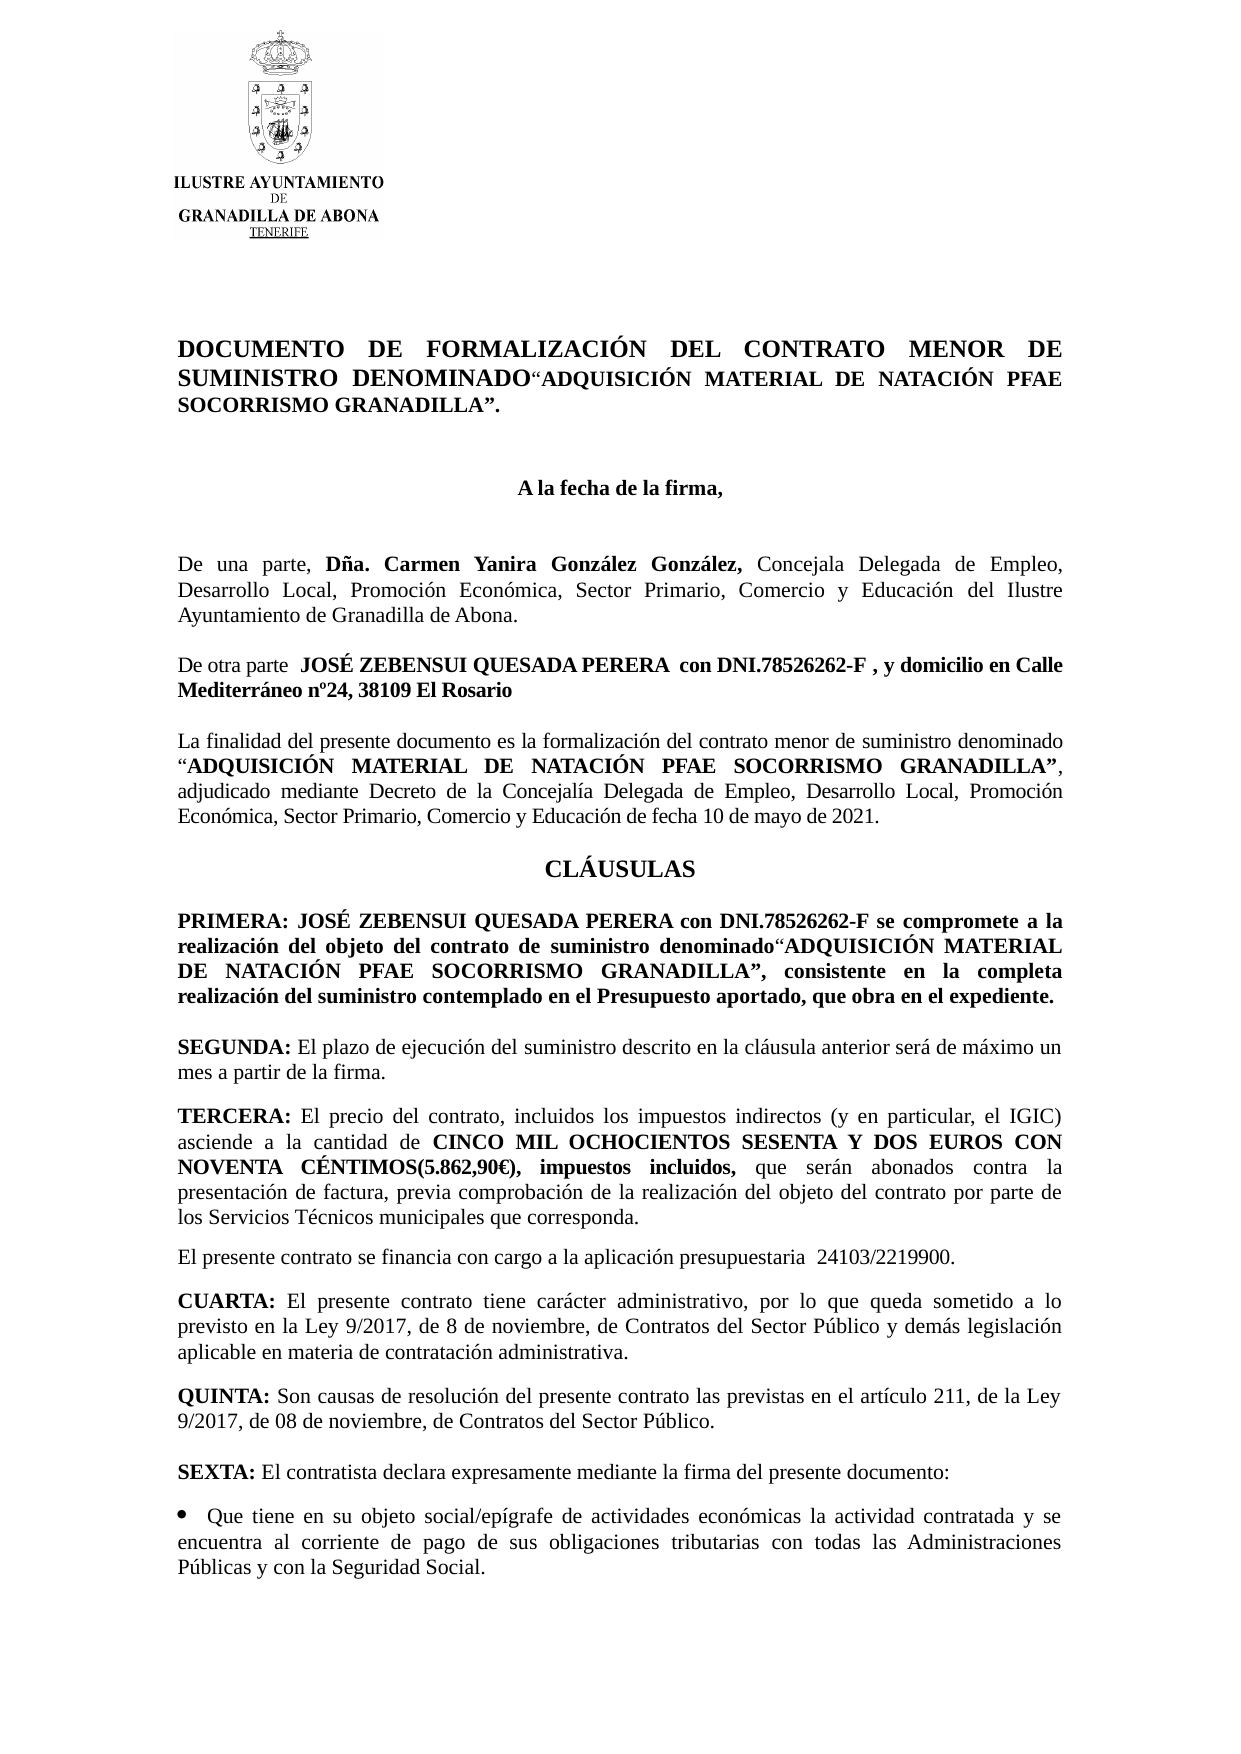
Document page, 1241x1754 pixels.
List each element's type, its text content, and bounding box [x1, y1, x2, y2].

text A la fecha de la firma, [177, 475, 1063, 500]
text QUINTA: Son causas de resolución del presente contrato las previstas en el artículo 211, de la Ley 9/2017, de 08 de noviembre, de Contratos del Sector Público. [177, 1383, 1063, 1433]
list Que tiene en su objeto social/epígrafe de actividades económicas la actividad contratada y se encuentra al corriente de pago de sus obligaciones tributarias con todas las Administraciones Públicas y con la Seguridad Social. [177, 1503, 1063, 1579]
text CUARTA: El presente contrato tiene carácter administrativo, por lo que queda sometido a lo previsto en la Ley 9/2017, de 8 de noviembre, de Contratos del Sector Público y demás legislación aplicable en materia de contratación administrativa. [177, 1288, 1063, 1364]
text DOCUMENTO DE FORMALIZACIÓN DEL CONTRATO MENOR DE SUMINISTRO DENOMINADO“ADQUISICIÓN MATERIAL DE NATACIÓN PFAE SOCORRISMO GRANADILLA”. [177, 334, 1063, 417]
text El presente contrato se financia con cargo a la aplicación presupuestaria 24103/2219900. [177, 1244, 1063, 1269]
text De una parte, Dña. Carmen Yanira González González, Concejala Delegada de Empleo, Desarrollo Local, Promoción Económica, Sector Primario, Comercio y Educación del Ilustre Ayuntamiento de Granadilla de Abona. [177, 551, 1063, 627]
text La finalidad del presente documento es la formalización del contrato menor de suministro denominado “ADQUISICIÓN MATERIAL DE NATACIÓN PFAE SOCORRISMO GRANADILLA”, adjudicado mediante Decreto de la Concejalía Delegada de Empleo, Desarrollo Local, Promoción Económica, Sector Primario, Comercio y Educación de fecha 10 de mayo de 2021. [177, 728, 1063, 829]
text SEXTA: El contratista declara expresamente mediante la firma del presente documento: [177, 1459, 1063, 1484]
text SEGUNDA: El plazo de ejecución del suministro descrito en la cláusula anterior será de máximo un mes a partir de la firma. [177, 1034, 1063, 1084]
text De otra parte JOSÉ ZEBENSUI QUESADA PERERA con DNI.78526262-F , y domicilio en Calle Mediterráneo nº24, 38109 El Rosario [177, 652, 1063, 703]
text PRIMERA: JOSÉ ZEBENSUI QUESADA PERERA con DNI.78526262-F se compromete a la realización del objeto del contrato de suministro denominado“ADQUISICIÓN MATERIAL DE NATACIÓN PFAE SOCORRISMO GRANADILLA”, consistente en la completa realización del suministro contemplado en el Presupuesto aportado, que obra en el expediente. [177, 908, 1063, 1009]
subtitle CLÁUSULAS [177, 854, 1063, 883]
text TERCERA: El precio del contrato, incluidos los impuestos indirectos (y en particular, el IGIC) asciende a la cantidad de CINCO MIL OCHOCIENTOS SESENTA Y DOS EUROS CON NOVENTA CÉNTIMOS(5.862,90€), impuestos incluidos, que serán abonados contra la presentación de factura, previa comprobación de la realización del objeto del contrato por parte de los Servicios Técnicos municipales que corresponda. [177, 1103, 1063, 1229]
